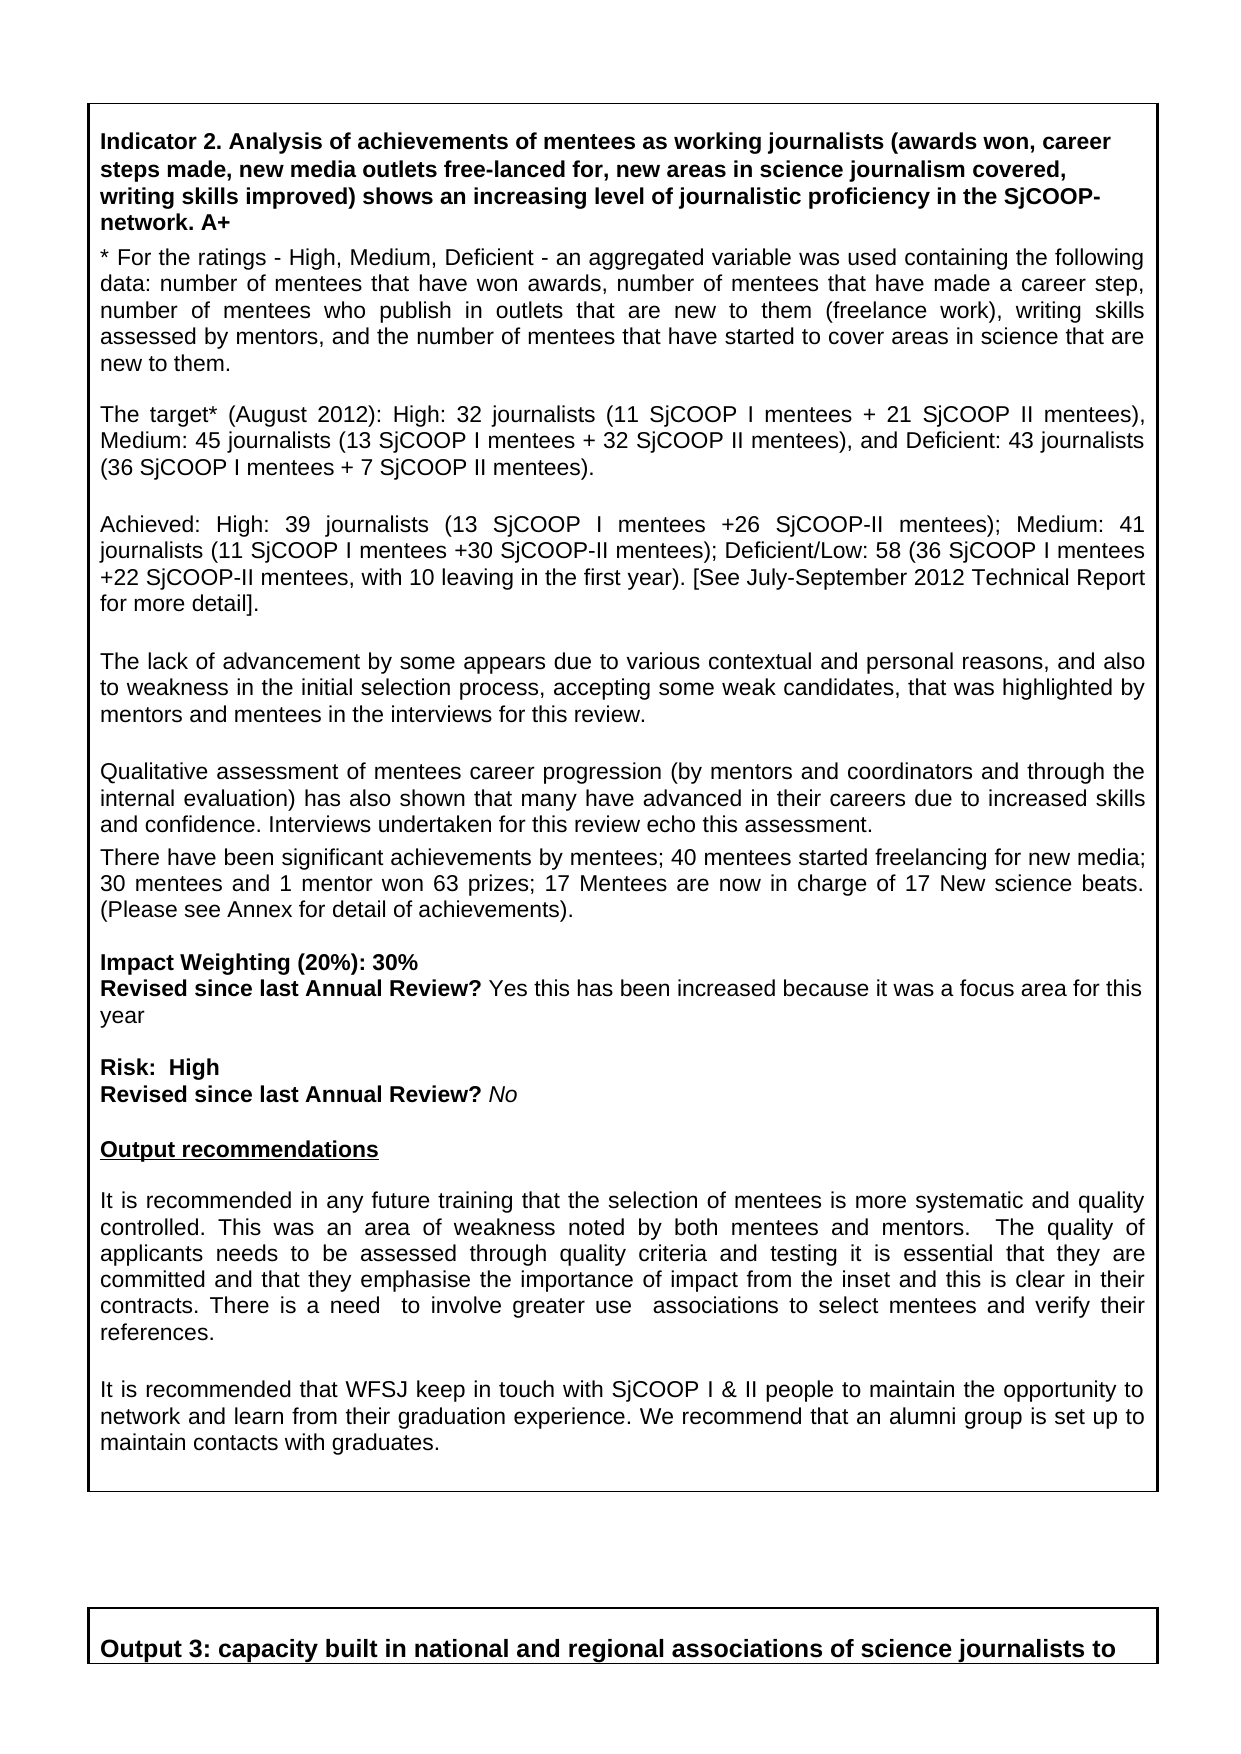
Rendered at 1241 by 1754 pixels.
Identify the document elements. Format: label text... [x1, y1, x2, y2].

table_cell Indicator 2. Analysis of achievements of mentees as working journalists (awards won, career steps made, new media outlets free-lanced for, new areas in science journalism covered, writing skills improved) shows an increasing level of journalistic proficiency in the SjCOOP-network. A+ * For the ratings - High, Medium, Deficient - an aggregated variable was used containing the following data: number of mentees that have won awards, number of mentees that have made a career step, number of mentees who publish in outlets that are new to them (freelance work), writing skills assessed by mentors, and the number of mentees that have started to cover areas in science that are new to them. The target* (August 2012): High: 32 journalists (11 SjCOOP I mentees + 21 SjCOOP II mentees), Medium: 45 journalists (13 SjCOOP I mentees + 32 SjCOOP II mentees), and Deficient: 43 journalists (36 SjCOOP I mentees + 7 SjCOOP II mentees). Achieved: High: 39 journalists (13 SjCOOP I mentees +26 SjCOOP-II mentees); Medium: 41 journalists (11 SjCOOP I mentees +30 SjCOOP-II mentees); Deficient/Low: 58 (36 SjCOOP I mentees +22 SjCOOP-II mentees, with 10 leaving in the first year). [See July-September 2012 Technical Report for more detail]. The lack of advancement by some appears due to various contextual and personal reasons, and also to weakness in the initial selection process, accepting some weak candidates, that was highlighted by mentors and mentees in the interviews for this review. Qualitative assessment of mentees career progression (by mentors and coordinators and through the internal evaluation) has also shown that many have advanced in their careers due to increased skills and confidence. Interviews undertaken for this review echo this assessment. There have been significant achievements by mentees; 40 mentees started freelancing for new media; 30 mentees and 1 mentor won 63 prizes; 17 Mentees are now in charge of 17 New science beats. (Please see Annex for detail of achievements). Impact Weighting (20%): 30% Revised since last Annual Review? Yes this has been increased because it was a focus area for this year Risk: High Revised since last Annual Review? No Output recommendations It is recommended in any future training that the selection of mentees is more systematic and quality controlled. This was an area of weakness noted by both mentees and mentors. The quality of applicants needs to be assessed through quality criteria and testing it is essential that they are committed and that they emphasise the importance of impact from the inset and this is clear in their contracts. There is a need to involve greater use associations to select mentees and verify their references. It is recommended that WFSJ keep in touch with SjCOOP I & II people to maintain the opportunity to network and learn from their graduation experience. We recommend that an alumni group is set up to maintain contacts with graduates. [90, 104, 1156, 1491]
table_header Output 3: capacity built in national and regional associations of science journalists to [90, 1609, 1156, 1662]
